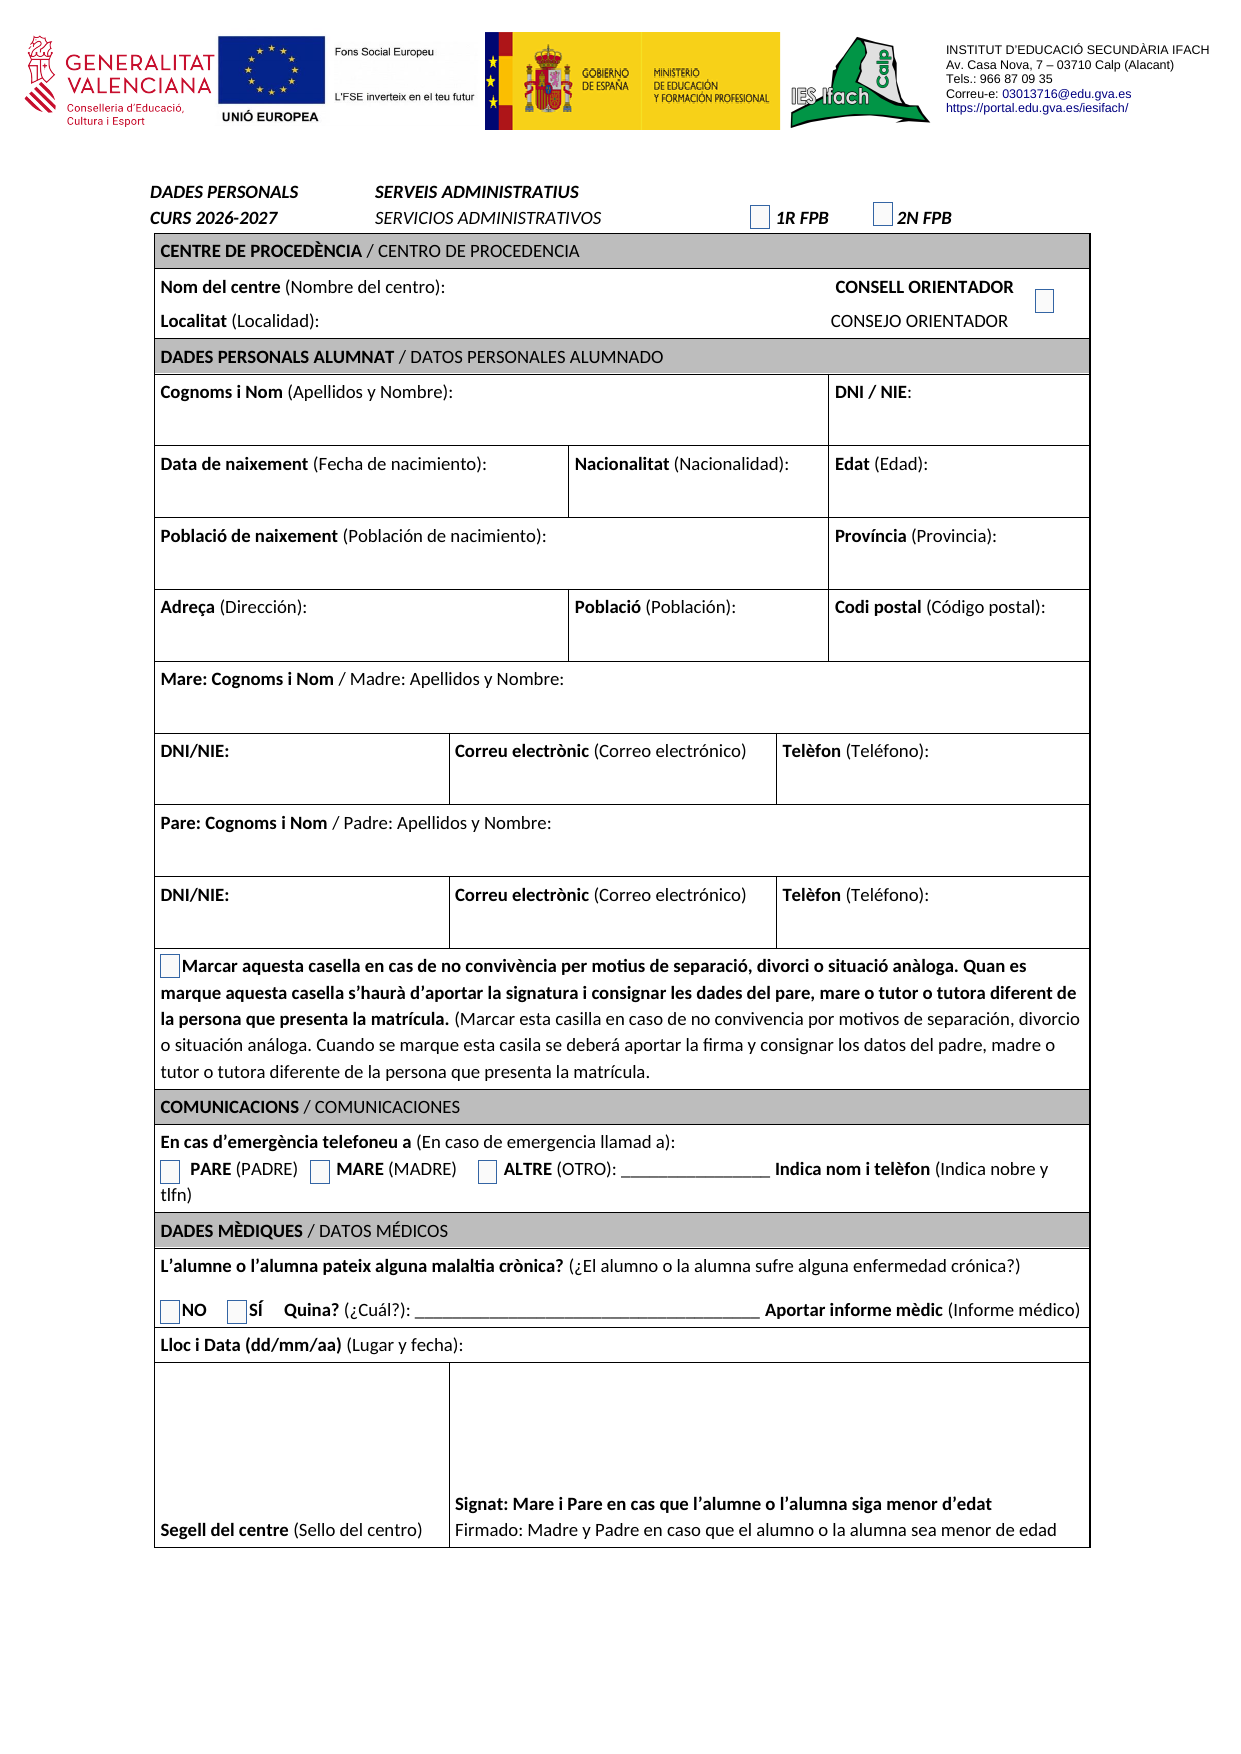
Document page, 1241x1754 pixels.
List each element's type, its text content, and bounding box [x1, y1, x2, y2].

table_header CENTRE DE PROCEDÈNCIA / CENTRO DE PROCEDENCIA [155, 234, 1089, 268]
picture [485, 32, 781, 130]
table_cell DADES MÈDIQUES / DATOS MÉDICOS [155, 1213, 1089, 1247]
table_cell Telèfon (Teléfono): [777, 877, 1089, 948]
table_cell Nacionalitat (Nacionalidad): [569, 446, 828, 517]
table_cell Població de naixement (Población de nacimiento): [155, 518, 828, 589]
table_cell DNI/NIE: [155, 734, 449, 804]
table_cell En cas d’emergència telefoneu a (En caso de emergencia llamad a): PARE (PADRE) MARE (MADRE) ALTRE (OTRO): ________________ Indica nom i telèfon (Indica nobre y tlfn) [155, 1125, 1089, 1212]
table_cell Província (Provincia): [829, 518, 1089, 589]
table_cell DNI / NIE: [829, 375, 1089, 445]
table_cell Correu electrònic (Correo electrónico) [450, 877, 776, 948]
table_cell DADES PERSONALS ALUMNAT / DATOS PERSONALES ALUMNADO [155, 339, 1089, 373]
table_cell DNI/NIE: [155, 877, 449, 948]
text 1R FPB 2N FPB [770, 207, 1090, 229]
table_cell Població (Población): [569, 590, 828, 661]
picture [24, 28, 479, 127]
picture [788, 35, 933, 131]
table_cell Data de naixement (Fecha de nacimiento): [155, 446, 568, 517]
table_cell Telèfon (Teléfono): [777, 734, 1089, 804]
table_cell Edat (Edad): [829, 446, 1089, 517]
table_cell Correu electrònic (Correo electrónico) [450, 734, 776, 804]
table_cell Pare: Cognoms i Nom / Padre: Apellidos y Nombre: [155, 805, 1089, 876]
table_cell Cognoms i Nom (Apellidos y Nombre): [155, 375, 828, 445]
table_cell Marcar aquesta casella en cas de no convivència per motius de separació, divorci o situació anàloga. Quan es marque aquesta casella s’haurà d’aportar la signatura i consignar les dades del pare, mare o tutor o tutora diferent de la persona que presenta la matrícula. (Marcar esta casilla en caso de no convivencia por motivos de separación, divorcio o situación análoga. Cuando se marque esta casila se deberá aportar la firma y consignar los datos del padre, madre o tutor o tutora diferente de la persona que presenta la matrícula. [155, 949, 1089, 1088]
table_cell Lloc i Data (dd/mm/aa) (Lugar y fecha): [155, 1328, 1089, 1362]
table_cell Segell del centre (Sello del centro) [155, 1363, 449, 1547]
table_cell Signat: Mare i Pare en cas que l’alumne o l’alumna siga menor d’edat Firmado: Madre y Padre en caso que el alumno o la alumna sea menor de edad [450, 1363, 1089, 1547]
table_cell COMUNICACIONS / COMUNICACIONES [155, 1090, 1089, 1124]
table_cell L’alumne o l’alumna pateix alguna malaltia crònica? (¿El alumno o la alumna sufre alguna enfermedad crónica?) NO SÍ Quina? (¿Cuál?): _____________________________________ Aportar informe mèdic (Informe médico) [155, 1249, 1089, 1327]
text CURS 2026-2027 SERVICIOS ADMINISTRATIVOS [150, 207, 750, 229]
table_cell Nom del centre (Nombre del centro): CONSELL ORIENTADOR Localitat (Localidad): CONSEJO ORIENTADOR [155, 269, 1089, 338]
table_cell Codi postal (Código postal): [829, 590, 1089, 661]
table_cell Adreça (Dirección): [155, 590, 568, 661]
text DADES PERSONALS SERVEIS ADMINISTRATIUS [150, 180, 1090, 203]
table_cell Mare: Cognoms i Nom / Madre: Apellidos y Nombre: [155, 662, 1089, 732]
